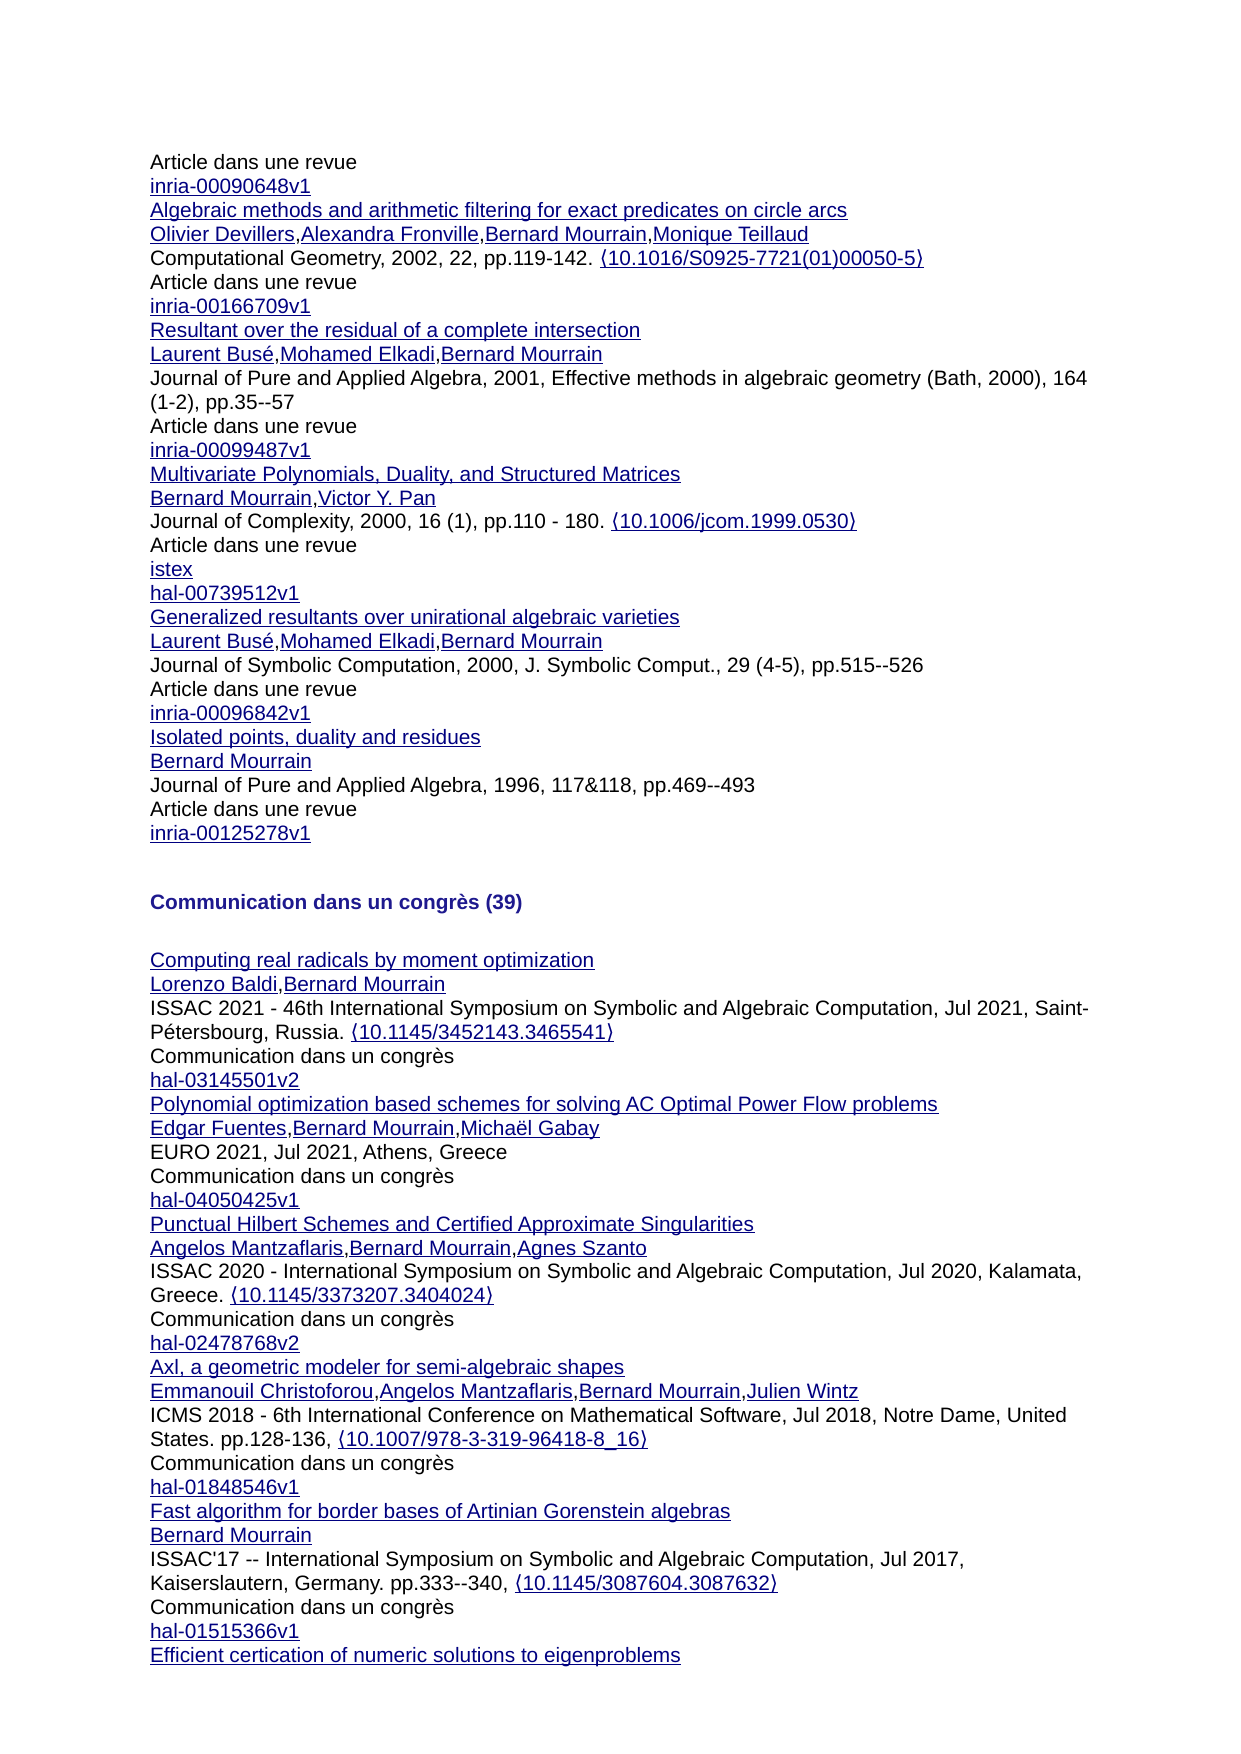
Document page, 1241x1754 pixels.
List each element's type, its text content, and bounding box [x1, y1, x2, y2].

table_cell Generalized resultants over unirational algebraic varieties Laurent Busé,Mohamed Elkadi,Bernard Mourrain Journal of Symbolic Computation, 2000, J. Symbolic Comput., 29 (4-5), pp.515--526 Article dans une revue inria-00096842v1 [150, 605, 1090, 725]
table_cell Resultant over the residual of a complete intersection Laurent Busé,Mohamed Elkadi,Bernard Mourrain Journal of Pure and Applied Algebra, 2001, Effective methods in algebraic geometry (Bath, 2000), 164 (1-2), pp.35--57 Article dans une revue inria-00099487v1 [150, 318, 1090, 461]
table_cell Algebraic methods and arithmetic filtering for exact predicates on circle arcs Olivier Devillers,Alexandra Fronville,Bernard Mourrain,Monique Teillaud Computational Geometry, 2002, 22, pp.119-142. ⟨10.1016/S0925-7721(01)00050-5⟩ Article dans une revue inria-00166709v1 [150, 198, 1090, 318]
subtitle Communication dans un congrès (39) [150, 889, 1090, 913]
table_cell Article dans une revue inria-00090648v1 [150, 150, 1090, 198]
table_cell Fast algorithm for border bases of Artinian Gorenstein algebras Bernard Mourrain ISSAC'17 -- International Symposium on Symbolic and Algebraic Computation, Jul 2017, Kaiserslautern, Germany. pp.333--340, ⟨10.1145/3087604.3087632⟩ Communication dans un congrès hal-01515366v1 [150, 1499, 1090, 1643]
table_cell Multivariate Polynomials, Duality, and Structured Matrices Bernard Mourrain,Victor Y. Pan Journal of Complexity, 2000, 16 (1), pp.110 - 180. ⟨10.1006/jcom.1999.0530⟩ Article dans une revue istex hal-00739512v1 [150, 461, 1090, 605]
table_cell Punctual Hilbert Schemes and Certified Approximate Singularities Angelos Mantzaflaris,Bernard Mourrain,Agnes Szanto ISSAC 2020 - International Symposium on Symbolic and Algebraic Computation, Jul 2020, Kalamata, Greece. ⟨10.1145/3373207.3404024⟩ Communication dans un congrès hal-02478768v2 [150, 1211, 1090, 1355]
table_cell Isolated points, duality and residues Bernard Mourrain Journal of Pure and Applied Algebra, 1996, 117&118, pp.469--493 Article dans une revue inria-00125278v1 [150, 725, 1090, 845]
table_cell Polynomial optimization based schemes for solving AC Optimal Power Flow problems Edgar Fuentes,Bernard Mourrain,Michaël Gabay EURO 2021, Jul 2021, Athens, Greece Communication dans un congrès hal-04050425v1 [150, 1092, 1090, 1211]
table_header Computing real radicals by moment optimization Lorenzo Baldi,Bernard Mourrain ISSAC 2021 - 46th International Symposium on Symbolic and Algebraic Computation, Jul 2021, Saint-Pétersbourg, Russia. ⟨10.1145/3452143.3465541⟩ Communication dans un congrès hal-03145501v2 [150, 948, 1090, 1092]
table_cell Axl, a geometric modeler for semi-algebraic shapes Emmanouil Christoforou,Angelos Mantzaflaris,Bernard Mourrain,Julien Wintz ICMS 2018 - 6th International Conference on Mathematical Software, Jul 2018, Notre Dame, United States. pp.128-136, ⟨10.1007/978-3-319-96418-8_16⟩ Communication dans un congrès hal-01848546v1 [150, 1355, 1090, 1499]
table_cell Efficient certication of numeric solutions to eigenproblems [150, 1643, 1090, 1667]
